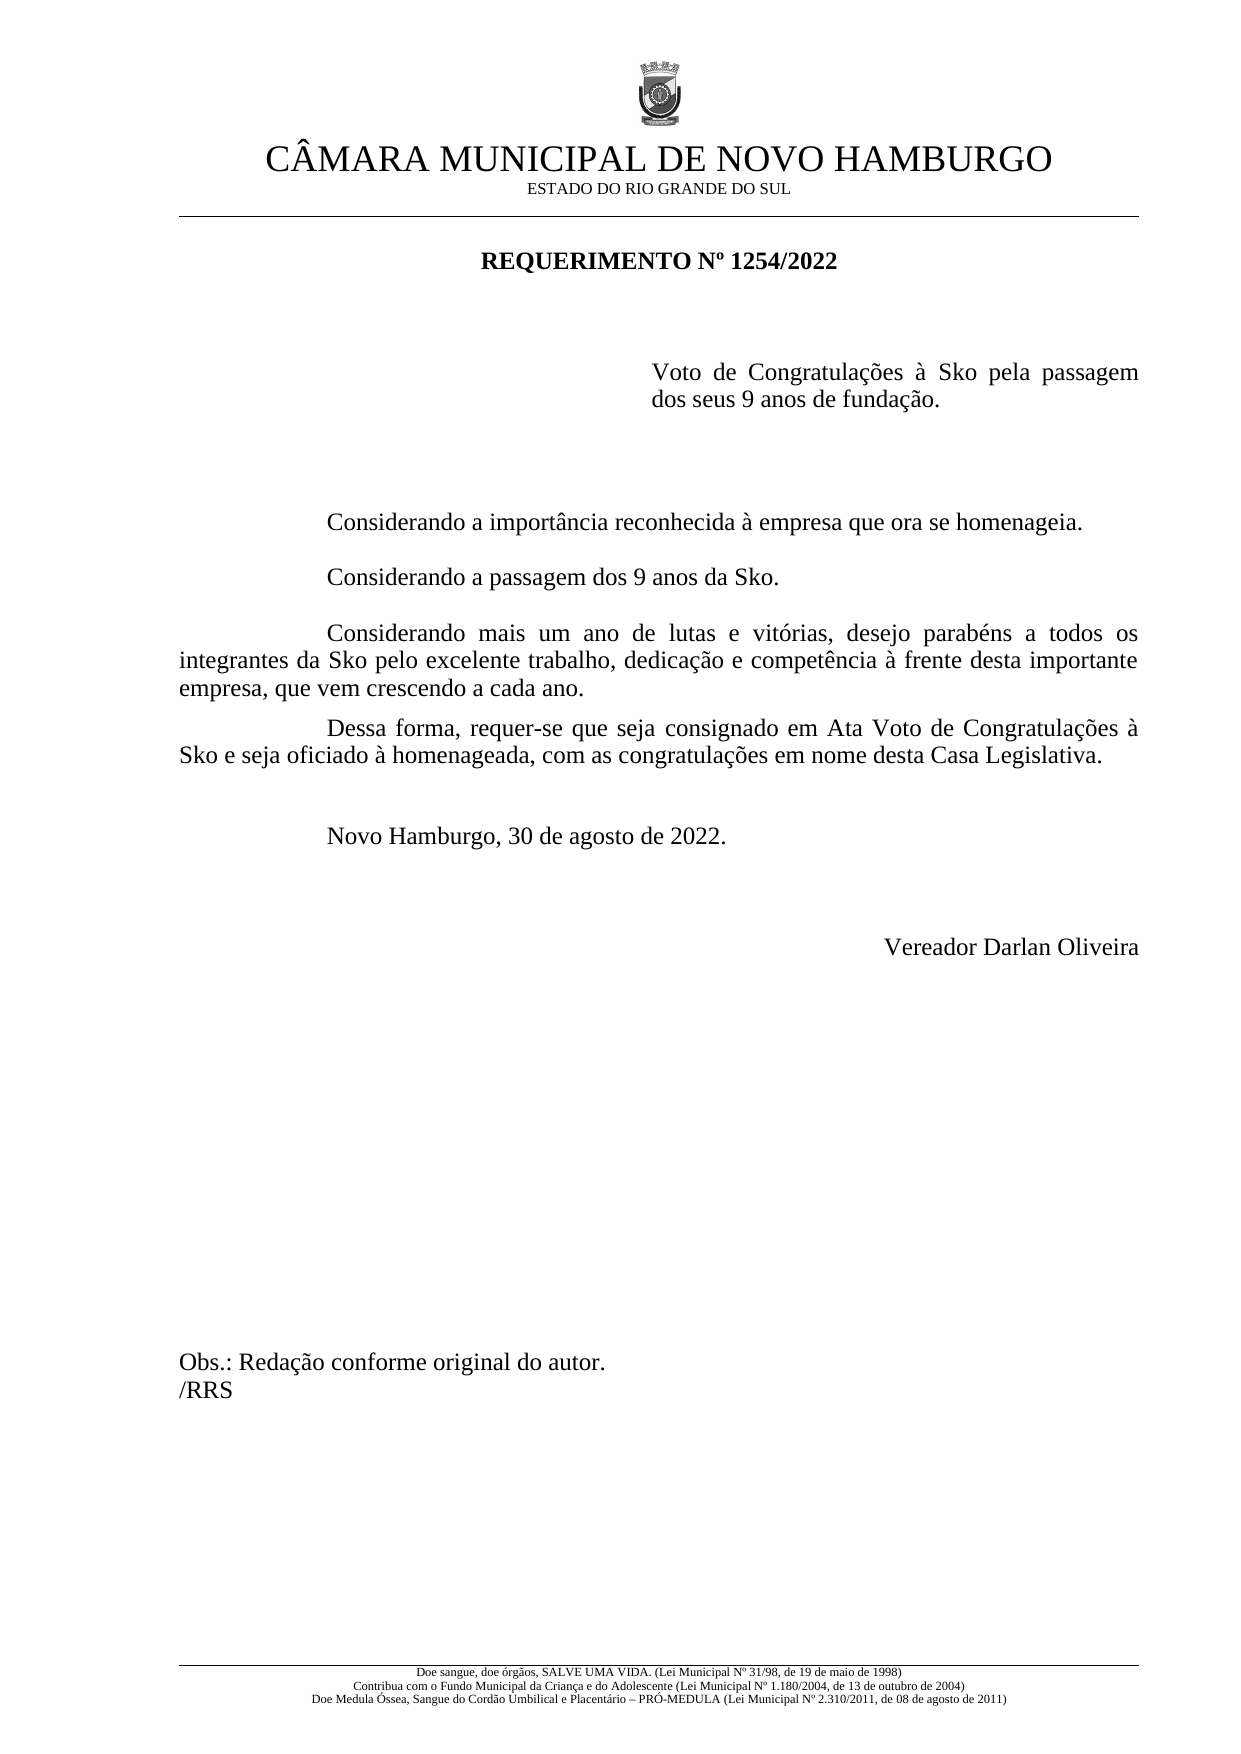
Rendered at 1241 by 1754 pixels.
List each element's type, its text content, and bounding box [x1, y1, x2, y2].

text Considerando a passagem dos 9 anos da Sko. [179, 563, 1139, 591]
text Obs.: Redação conforme original do autor. [179, 1348, 1139, 1376]
text Voto de Congratulações à Sko pela passagem dos seus 9 anos de fundação. [651, 358, 1139, 413]
text Novo Hamburgo, 30 de agosto de 2022. [179, 822, 1139, 849]
text Dessa forma, requer-se que seja consignado em Ata Voto de Congratulações à Sko e seja oficiado à homenageada, com as congratulações em nome desta Casa Legislativa. [179, 714, 1139, 769]
text Considerando mais um ano de lutas e vitórias, desejo parabéns a todos os integrantes da Sko pelo excelente trabalho, dedicação e competência à frente desta importante empresa, que vem crescendo a cada ano. [179, 619, 1139, 702]
text /RRS [179, 1376, 1139, 1404]
text REQUERIMENTO Nº 1254/2022 [179, 247, 1139, 274]
text Vereador Darlan Oliveira [179, 933, 1139, 960]
text Considerando a importância reconhecida à empresa que ora se homenageia. [179, 508, 1139, 536]
